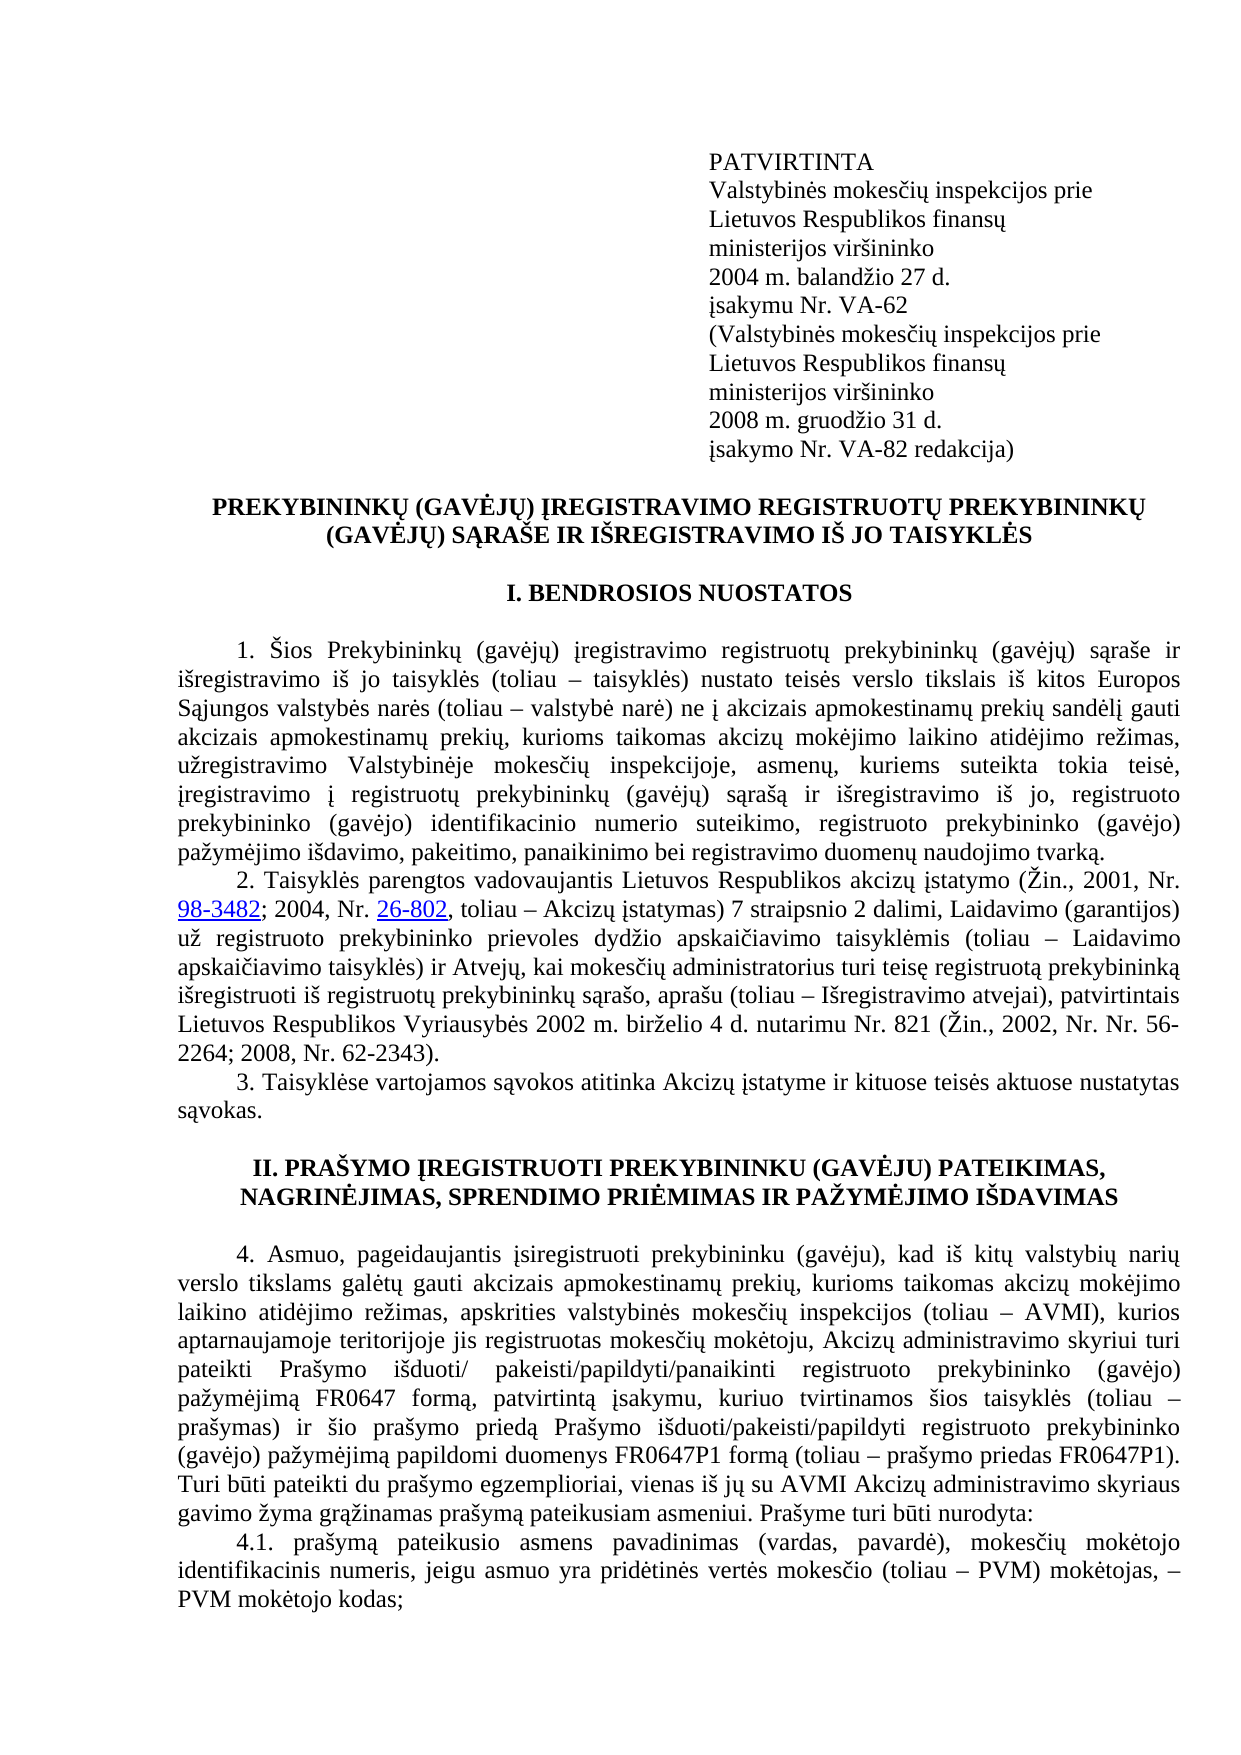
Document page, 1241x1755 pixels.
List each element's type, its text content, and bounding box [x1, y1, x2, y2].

text PATVIRTINTA [177, 147, 1181, 176]
text Lietuvos Respublikos finansų [177, 348, 1181, 377]
text Lietuvos Respublikos finansų [177, 204, 1181, 233]
text 1. Šios Prekybininkų (gavėjų) įregistravimo registruotų prekybininkų (gavėjų) sąraše ir išregistravimo iš jo taisyklės (toliau – taisyklės) nustato teisės verslo tikslais iš kitos Europos Sąjungos valstybės narės (toliau – valstybė narė) ne į akcizais apmokestinamų prekių sandėlį gauti akcizais apmokestinamų prekių, kurioms taikomas akcizų mokėjimo laikino atidėjimo režimas, užregistravimo Valstybinėje mokesčių inspekcijoje, asmenų, kuriems suteikta tokia teisė, įregistravimo į registruotų prekybininkų (gavėjų) sąrašą ir išregistravimo iš jo, registruoto prekybininko (gavėjo) identifikacinio numerio suteikimo, registruoto prekybininko (gavėjo) pažymėjimo išdavimo, pakeitimo, panaikinimo bei registravimo duomenų naudojimo tvarką. [177, 636, 1181, 866]
text ministerijos viršininko [177, 233, 1181, 262]
text įsakymo Nr. VA-82 redakcija) [177, 434, 1181, 463]
text 2004 m. balandžio 27 d. [177, 262, 1181, 291]
text II. PRAŠYMO ĮREGISTRUOTI PREKYBININKU (GAVĖJU) PATEIKIMAS, NAGRINĖJIMAS, SPRENDIMO PRIĖMIMAS IR PAŽYMĖJIMO IŠDAVIMAS [177, 1153, 1181, 1211]
text 4.1. prašymą pateikusio asmens pavadinimas (vardas, pavardė), mokesčių mokėtojo identifikacinis numeris, jeigu asmuo yra pridėtinės vertės mokesčio (toliau – PVM) mokėtojas, – PVM mokėtojo kodas; [177, 1527, 1181, 1613]
text 2008 m. gruodžio 31 d. [177, 406, 1181, 434]
text (Valstybinės mokesčių inspekcijos prie [177, 319, 1181, 348]
text I. BENDROSIOS NUOSTATOS [177, 578, 1181, 607]
text Valstybinės mokesčių inspekcijos prie [177, 176, 1181, 204]
text PREKYBININKŲ (GAVĖJŲ) ĮREGISTRAVIMO REGISTRUOTŲ PREKYBININKŲ (GAVĖJŲ) SĄRAŠE IR IŠREGISTRAVIMO IŠ JO TAISYKLĖS [177, 492, 1181, 549]
text 3. Taisyklėse vartojamos sąvokos atitinka Akcizų įstatyme ir kituose teisės aktuose nustatytas sąvokas. [177, 1067, 1181, 1124]
text 2. Taisyklės parengtos vadovaujantis Lietuvos Respublikos akcizų įstatymo (Žin., 2001, Nr. 98-3482; 2004, Nr. 26-802, toliau – Akcizų įstatymas) 7 straipsnio 2 dalimi, Laidavimo (garantijos) už registruoto prekybininko prievoles dydžio apskaičiavimo taisyklėmis (toliau – Laidavimo apskaičiavimo taisyklės) ir Atvejų, kai mokesčių administratorius turi teisę registruotą prekybininką išregistruoti iš registruotų prekybininkų sąrašo, aprašu (toliau – Išregistravimo atvejai), patvirtintais Lietuvos Respublikos Vyriausybės 2002 m. birželio 4 d. nutarimu Nr. 821 (Žin., 2002, Nr. Nr. 56-2264; 2008, Nr. 62-2343). [177, 866, 1181, 1067]
text ministerijos viršininko [177, 377, 1181, 406]
text 4. Asmuo, pageidaujantis įsiregistruoti prekybininku (gavėju), kad iš kitų valstybių narių verslo tikslams galėtų gauti akcizais apmokestinamų prekių, kurioms taikomas akcizų mokėjimo laikino atidėjimo režimas, apskrities valstybinės mokesčių inspekcijos (toliau – AVMI), kurios aptarnaujamoje teritorijoje jis registruotas mokesčių mokėtoju, Akcizų administravimo skyriui turi pateikti Prašymo išduoti/ pakeisti/papildyti/panaikinti registruoto prekybininko (gavėjo) pažymėjimą FR0647 formą, patvirtintą įsakymu, kuriuo tvirtinamos šios taisyklės (toliau – prašymas) ir šio prašymo priedą Prašymo išduoti/pakeisti/papildyti registruoto prekybininko (gavėjo) pažymėjimą papildomi duomenys FR0647P1 formą (toliau – prašymo priedas FR0647P1). Turi būti pateikti du prašymo egzemplioriai, vienas iš jų su AVMI Akcizų administravimo skyriaus gavimo žyma grąžinamas prašymą pateikusiam asmeniui. Prašyme turi būti nurodyta: [177, 1239, 1181, 1527]
text įsakymu Nr. VA-62 [177, 291, 1181, 319]
